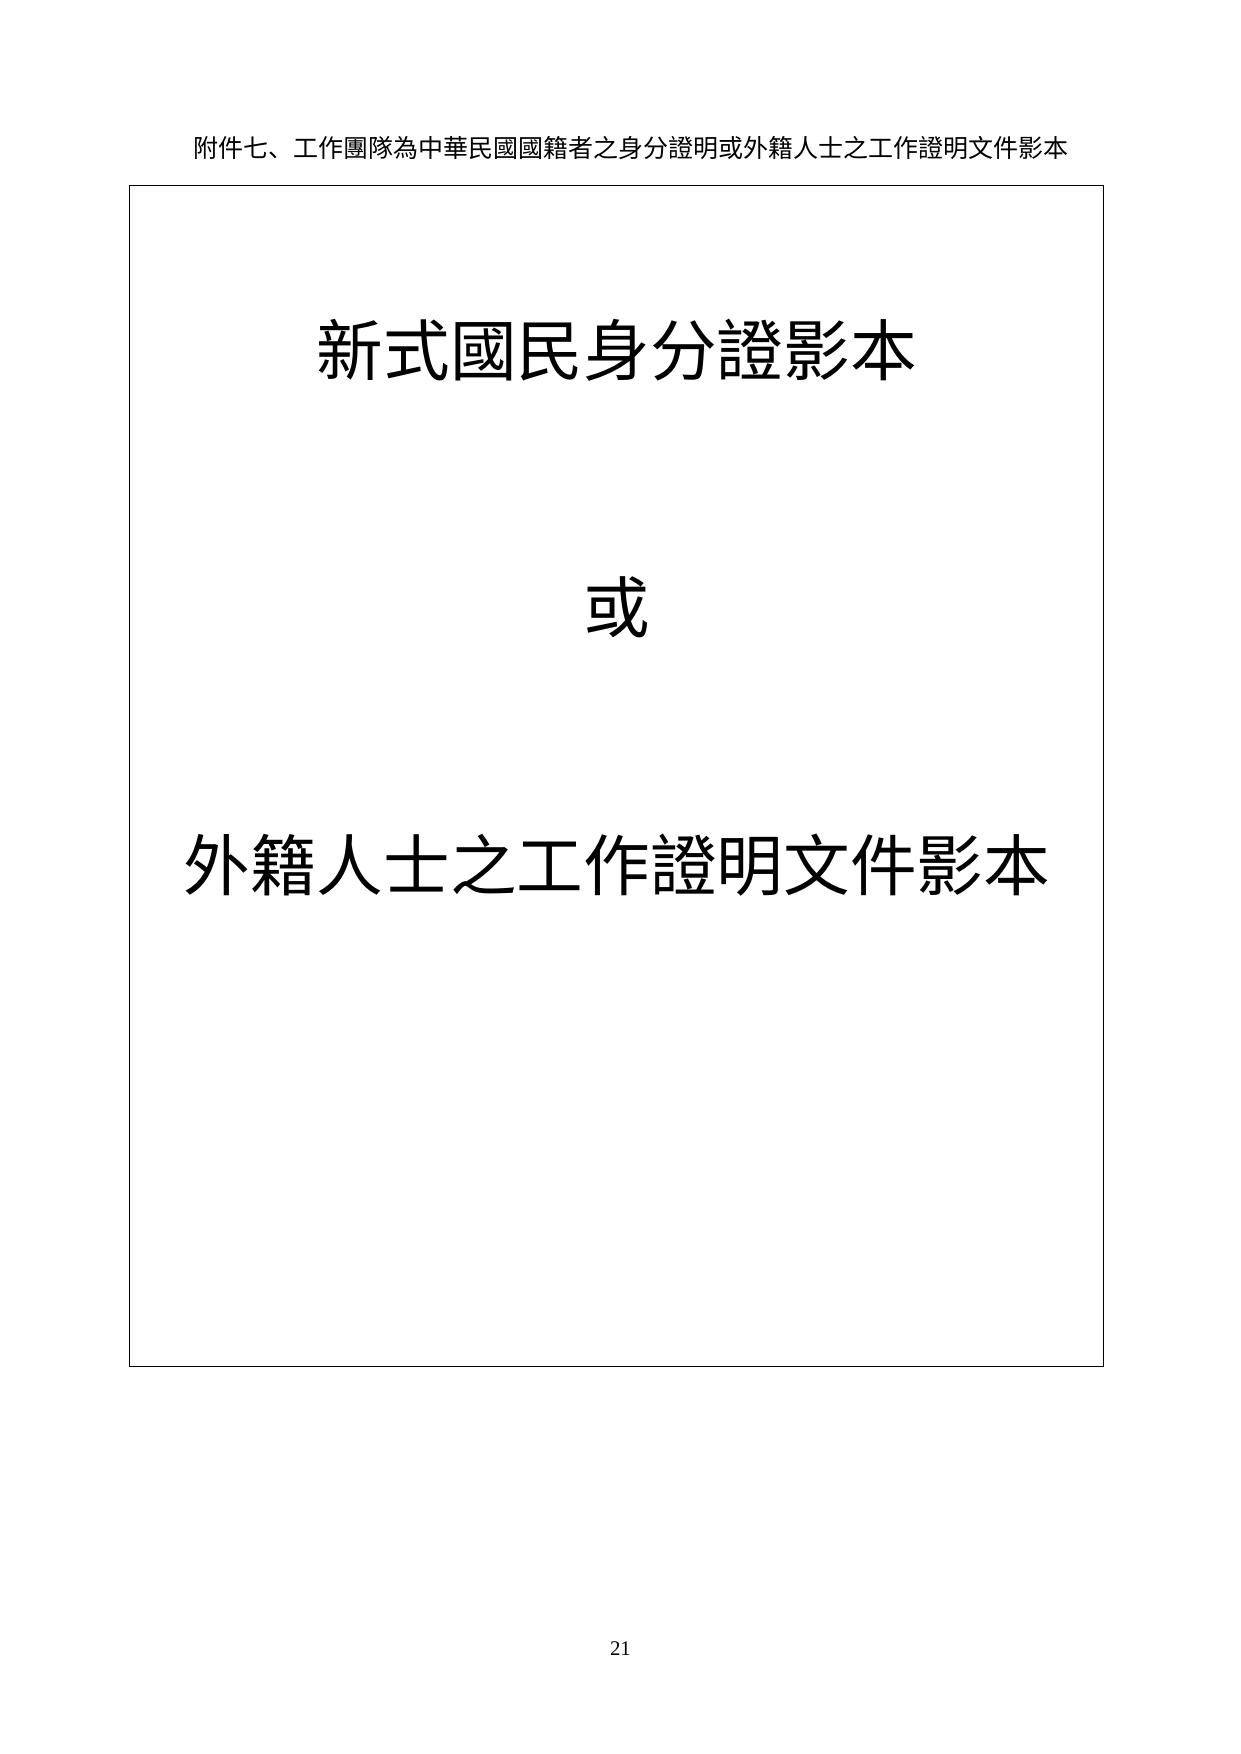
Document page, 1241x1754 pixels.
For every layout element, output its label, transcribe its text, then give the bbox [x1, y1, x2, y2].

table_header 新式國民身分證影本 或 外籍人士之工作證明文件影本 [130, 186, 1103, 1366]
text 附件七、工作團隊為中華民國國籍者之身分證明或外籍人士之工作證明文件影本 [193, 124, 1122, 166]
